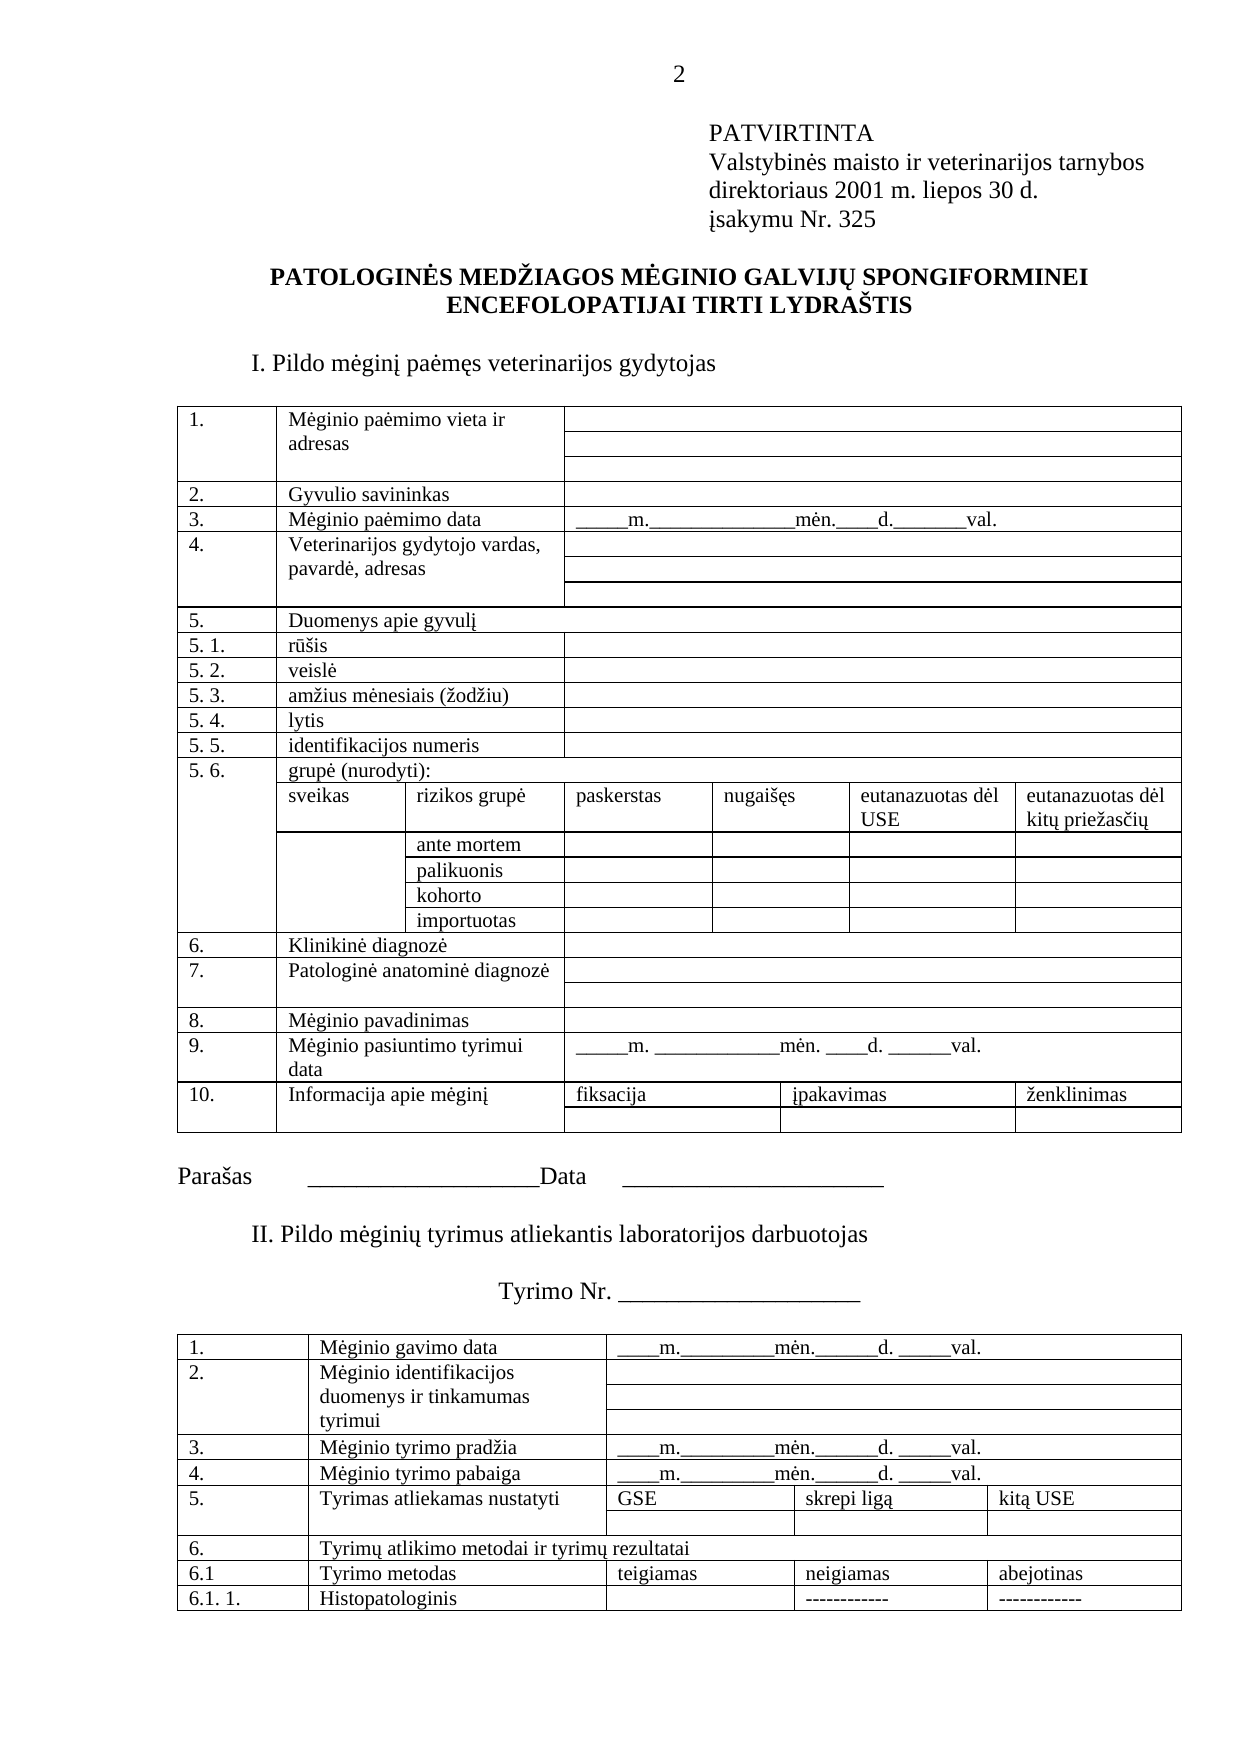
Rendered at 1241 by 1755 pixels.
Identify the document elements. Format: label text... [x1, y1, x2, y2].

table_cell palikuonis [406, 858, 564, 882]
table_cell [565, 482, 1181, 506]
table_cell [1016, 908, 1181, 932]
table_header 1. [178, 1335, 308, 1359]
table_cell [988, 1511, 1181, 1535]
table_cell [565, 983, 1181, 1007]
table_cell [713, 858, 849, 882]
table_cell [607, 1410, 1181, 1434]
table_cell Tyrimas atliekamas nustatyti [309, 1486, 606, 1535]
table_cell 6.1 [178, 1561, 308, 1585]
table_cell [565, 933, 1181, 957]
text II. Pildo mėginių tyrimus atliekantis laboratorijos darbuotojas [177, 1219, 1181, 1248]
table_cell Mėginio pavadinimas [277, 1008, 564, 1032]
text įsakymu Nr. 325 [177, 204, 1181, 233]
table_cell amžius mėnesiais (žodžiu) [277, 683, 564, 707]
table_cell 6.1. 1. [178, 1586, 308, 1610]
table_cell [1016, 1108, 1181, 1132]
table_cell [607, 1511, 794, 1535]
table_cell 5. 6. [178, 758, 276, 932]
table_cell fiksacija [565, 1083, 780, 1106]
table_cell [1016, 883, 1181, 907]
table_cell [565, 858, 712, 882]
table_cell [607, 1586, 794, 1610]
table_cell [795, 1511, 987, 1535]
table_cell _____m. ____________mėn. ____d. ______val. [565, 1033, 1181, 1081]
table_cell skrepi ligą [795, 1486, 987, 1509]
text Valstybinės maisto ir veterinarijos tarnybos [177, 147, 1181, 176]
text Parašas Data [177, 1161, 1181, 1190]
table_cell įpakavimas [781, 1083, 1015, 1106]
table_cell nugaišęs [713, 783, 849, 831]
table_cell 6. [178, 1536, 308, 1560]
table_cell Veterinarijos gydytojo vardas, pavardė, adresas [277, 532, 564, 606]
table_cell Mėginio tyrimo pradžia [309, 1435, 606, 1459]
table_cell 6. [178, 933, 276, 957]
table_cell ------------ ------------ [988, 1586, 1181, 1610]
table_cell Tyrimo metodas [309, 1561, 606, 1585]
table_header Mėginio paėmimo vieta ir adresas [277, 407, 564, 481]
table_cell Mėginio pasiuntimo tyrimui data [277, 1033, 564, 1081]
table_cell [565, 708, 1181, 732]
table_cell [565, 633, 1181, 657]
table_cell 10. [178, 1083, 276, 1132]
table_cell sveikas [277, 783, 405, 831]
table_cell [565, 908, 712, 932]
table_cell GSE [607, 1486, 794, 1509]
table_cell [565, 833, 712, 856]
table_header [565, 407, 1181, 431]
table_cell ante mortem [406, 833, 564, 856]
table_cell 5. 3. [178, 683, 276, 707]
table_cell veislė [277, 658, 564, 682]
table_cell grupė (nurodyti): [277, 758, 1181, 782]
table_cell kitą USE [988, 1486, 1181, 1509]
text PATVIRTINTA [709, 118, 1181, 147]
table_cell Tyrimų atlikimo metodai ir tyrimų rezultatai [309, 1536, 1181, 1560]
table_cell Klinikinė diagnozė [277, 933, 564, 957]
table_cell Mėginio paėmimo data [277, 507, 564, 531]
table_cell [1016, 833, 1181, 856]
table_cell 7. [178, 958, 276, 1007]
table_cell lytis [277, 708, 564, 732]
table_cell [850, 908, 1015, 932]
table_cell paskerstas [565, 783, 712, 831]
table_cell 5. [178, 1486, 308, 1535]
table_cell Mėginio tyrimo pabaiga [309, 1460, 606, 1484]
table_cell kohorto [406, 883, 564, 907]
table_cell [850, 883, 1015, 907]
table_header 1. [178, 407, 276, 481]
table_cell rūšis [277, 633, 564, 657]
table_cell 4. [178, 532, 276, 606]
table_cell ženklinimas [1016, 1083, 1181, 1106]
table_cell importuotas [406, 908, 564, 932]
table_cell eutanazuotas dėl USE [850, 783, 1015, 831]
table_cell [565, 958, 1181, 982]
table_cell 4. [178, 1460, 308, 1484]
table_cell Informacija apie mėginį [277, 1083, 564, 1132]
table_cell [713, 833, 849, 856]
table_cell [565, 557, 1181, 581]
table_cell 5. 5. [178, 733, 276, 757]
table_cell ____m._________mėn.______d. _____val. [607, 1460, 1181, 1484]
table_cell [607, 1385, 1181, 1409]
table_cell [607, 1360, 1181, 1384]
table_cell 8. [178, 1008, 276, 1032]
table_cell Mėginio identifikacijos duomenys ir tinkamumas tyrimui [309, 1360, 606, 1434]
table_cell abejotinas [988, 1561, 1181, 1585]
table_header ____m._________mėn.______d. _____val. [607, 1335, 1181, 1359]
table_cell 2. [178, 482, 276, 506]
table_cell 5. 4. [178, 708, 276, 732]
table_cell [850, 833, 1015, 856]
table_cell [565, 432, 1181, 456]
table_cell [565, 1008, 1181, 1032]
table_cell neigiamas [795, 1561, 987, 1585]
table_cell eutanazuotas dėl kitų priežasčių [1016, 783, 1181, 831]
table_cell Gyvulio savininkas [277, 482, 564, 506]
table_cell [565, 658, 1181, 682]
table_cell teigiamas [607, 1561, 794, 1585]
table_cell [1016, 858, 1181, 882]
table_cell ------------ ------------ [795, 1586, 987, 1610]
table_cell 3. [178, 507, 276, 531]
table_cell Patologinė anatominė diagnozė [277, 958, 564, 1007]
table_header Mėginio gavimo data [309, 1335, 606, 1359]
table_cell [713, 883, 849, 907]
table_cell 5. 1. [178, 633, 276, 657]
table_cell ____m._________mėn.______d. _____val. [607, 1435, 1181, 1459]
table_cell [565, 733, 1181, 757]
table_cell [565, 532, 1181, 556]
table_cell [565, 583, 1181, 606]
table_cell [850, 858, 1015, 882]
table_cell 5. 2. [178, 658, 276, 682]
table_cell [565, 883, 712, 907]
text I. Pildo mėginį paėmęs veterinarijos gydytojas [177, 348, 1181, 377]
table_cell Histopatologinis [309, 1586, 606, 1610]
table_cell identifikacijos numeris [277, 733, 564, 757]
table_cell [565, 1108, 780, 1132]
table_cell [565, 457, 1181, 481]
table_cell [565, 683, 1181, 707]
text direktoriaus 2001 m. liepos 30 d. [177, 176, 1181, 204]
text PATOLOGINĖS MEDŽIAGOS MĖGINIO GALVIJŲ SPONGIFORMINEI ENCEFOLOPATIJAI TIRTI LYDRAŠTIS [177, 262, 1181, 319]
table_cell rizikos grupė [406, 783, 564, 831]
table_cell Duomenys apie gyvulį [277, 608, 1181, 632]
table_cell 9. [178, 1033, 276, 1081]
table_cell 5. [178, 608, 276, 632]
table_cell _____m.______________mėn.____d._______val. [565, 507, 1181, 531]
table_cell [713, 908, 849, 932]
table_cell 3. [178, 1435, 308, 1459]
text Tyrimo Nr. [177, 1276, 1181, 1305]
table_cell 2. [178, 1360, 308, 1434]
table_cell [277, 833, 405, 932]
table_cell [781, 1108, 1015, 1132]
